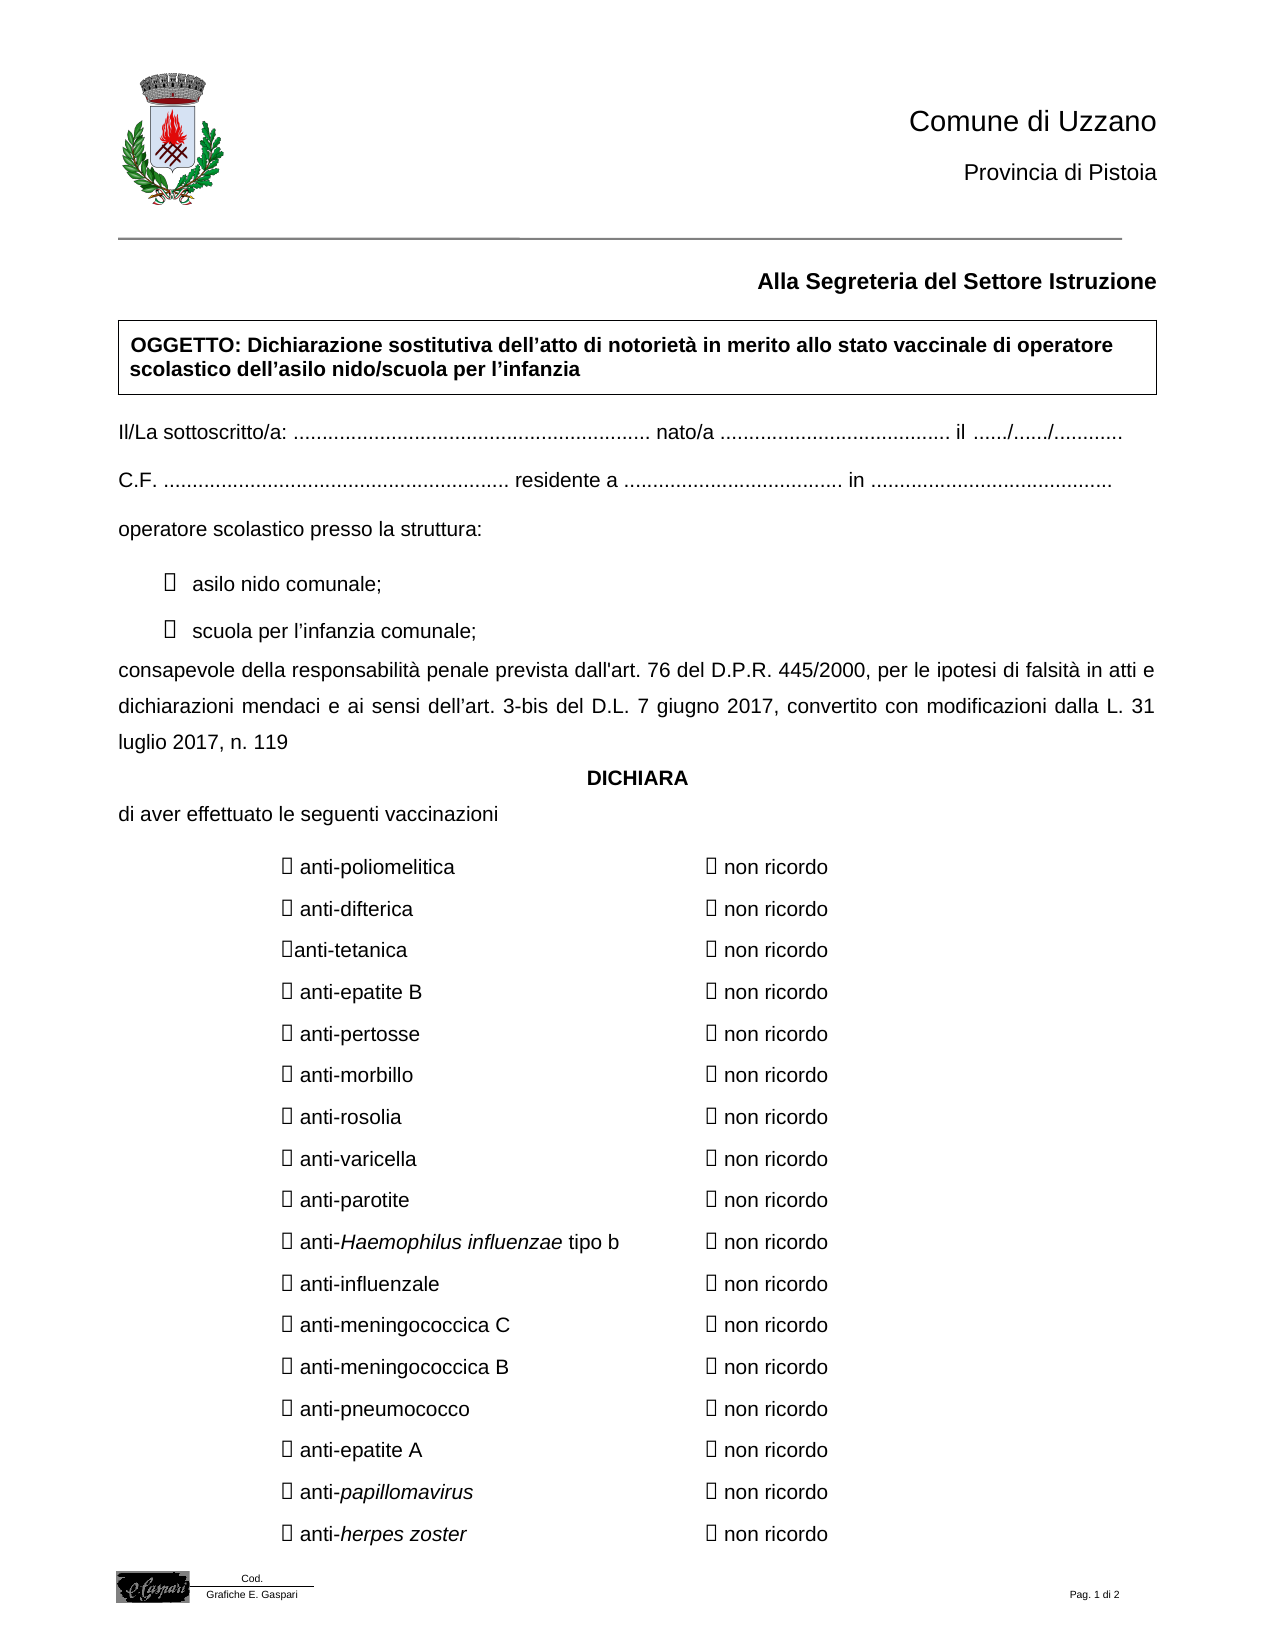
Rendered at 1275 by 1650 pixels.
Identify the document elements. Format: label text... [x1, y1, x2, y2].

table_cell  anti-Haemophilus influenzae tipo b [269, 1225, 693, 1266]
text consapevole della responsabilità penale prevista dall'art. 76 del D.P.R. 445/2000, per le ipotesi di falsità in atti e dichiarazioni mendaci e ai sensi dell’art. 3-bis del D.L. 7 giugno 2017, convertito con modificazioni dalla L. 31 luglio 2017, n. 119 [118, 658, 1157, 754]
table_header OGGETTO: Dichiarazione sostitutiva dell’atto di notorietà in merito allo stato vaccinale di operatore scolastico dell’asilo nido/scuola per l’infanzia [119, 321, 1156, 394]
table_cell  anti-pneumococco [269, 1392, 693, 1433]
table_cell  anti-epatite A [269, 1433, 693, 1475]
table_header [258, 850, 1275, 1267]
picture [122, 73, 224, 205]
table_cell  anti-epatite B [269, 975, 693, 1016]
text Nell'elenco degli allegati [242, 229, 637, 237]
text Il/La sottoscritto/a: .............................................................. nato/a ........................................ il ....../....../............ [118, 420, 1157, 444]
text Provincia di Pistoia [224, 159, 1157, 185]
table_cell [1202, 1267, 1275, 1548]
table_cell anti-tetanica [269, 933, 693, 975]
table_cell  non ricordo [693, 1392, 1202, 1433]
table_cell  non ricordo [693, 1016, 1202, 1058]
table_cell  anti-rosolia [269, 1100, 693, 1141]
table_cell  anti-meningococcica B [269, 1350, 693, 1392]
table_cell  non ricordo [693, 1350, 1202, 1392]
text di aver effettuato le seguenti vaccinazioni [118, 802, 1157, 826]
table_cell  anti-varicella [269, 1141, 693, 1183]
text  asilo nido comunale; [162, 565, 1157, 599]
table_cell  anti-difterica [269, 891, 693, 933]
table_header  non ricordo [693, 850, 1202, 891]
table_cell  non ricordo [693, 933, 1202, 975]
table_cell  anti-morbillo [269, 1058, 693, 1100]
text C.F. ............................................................ residente a ...................................... in .......................................... [118, 468, 1157, 492]
table_cell  anti-papillomavirus [269, 1475, 693, 1517]
table_cell  non ricordo [693, 1433, 1202, 1475]
text Alla Segreteria del Settore Istruzione [118, 268, 1157, 295]
table_cell  non ricordo [693, 1100, 1202, 1141]
table_cell  non ricordo [693, 1141, 1202, 1183]
text Comune di Uzzano [224, 104, 1157, 137]
table_header  anti-influenzale [269, 1267, 693, 1308]
table_cell  non ricordo [693, 1308, 1202, 1350]
table_cell  non ricordo [693, 1058, 1202, 1100]
text Nell'elenco degli allegati [242, 240, 637, 252]
table_cell  non ricordo [693, 1517, 1202, 1548]
table_cell  anti-herpes zoster [269, 1517, 693, 1548]
table_cell  non ricordo [693, 1475, 1202, 1517]
table_cell  non ricordo [693, 1183, 1202, 1225]
table_cell  anti-meningococcica C [269, 1308, 693, 1350]
table_cell  anti-parotite [269, 1183, 693, 1225]
table_cell  non ricordo [693, 1225, 1202, 1266]
table_cell  non ricordo [693, 891, 1202, 933]
table_header  anti-poliomelitica [269, 850, 693, 891]
text  scuola per l’infanzia comunale; [162, 612, 1157, 646]
table_header  non ricordo [693, 1267, 1202, 1308]
table_cell  non ricordo [693, 975, 1202, 1016]
text operatore scolastico presso la struttura: [118, 517, 1157, 541]
table_cell  anti-pertosse [269, 1016, 693, 1058]
table_cell [258, 1267, 269, 1548]
text DICHIARA [118, 766, 1157, 790]
